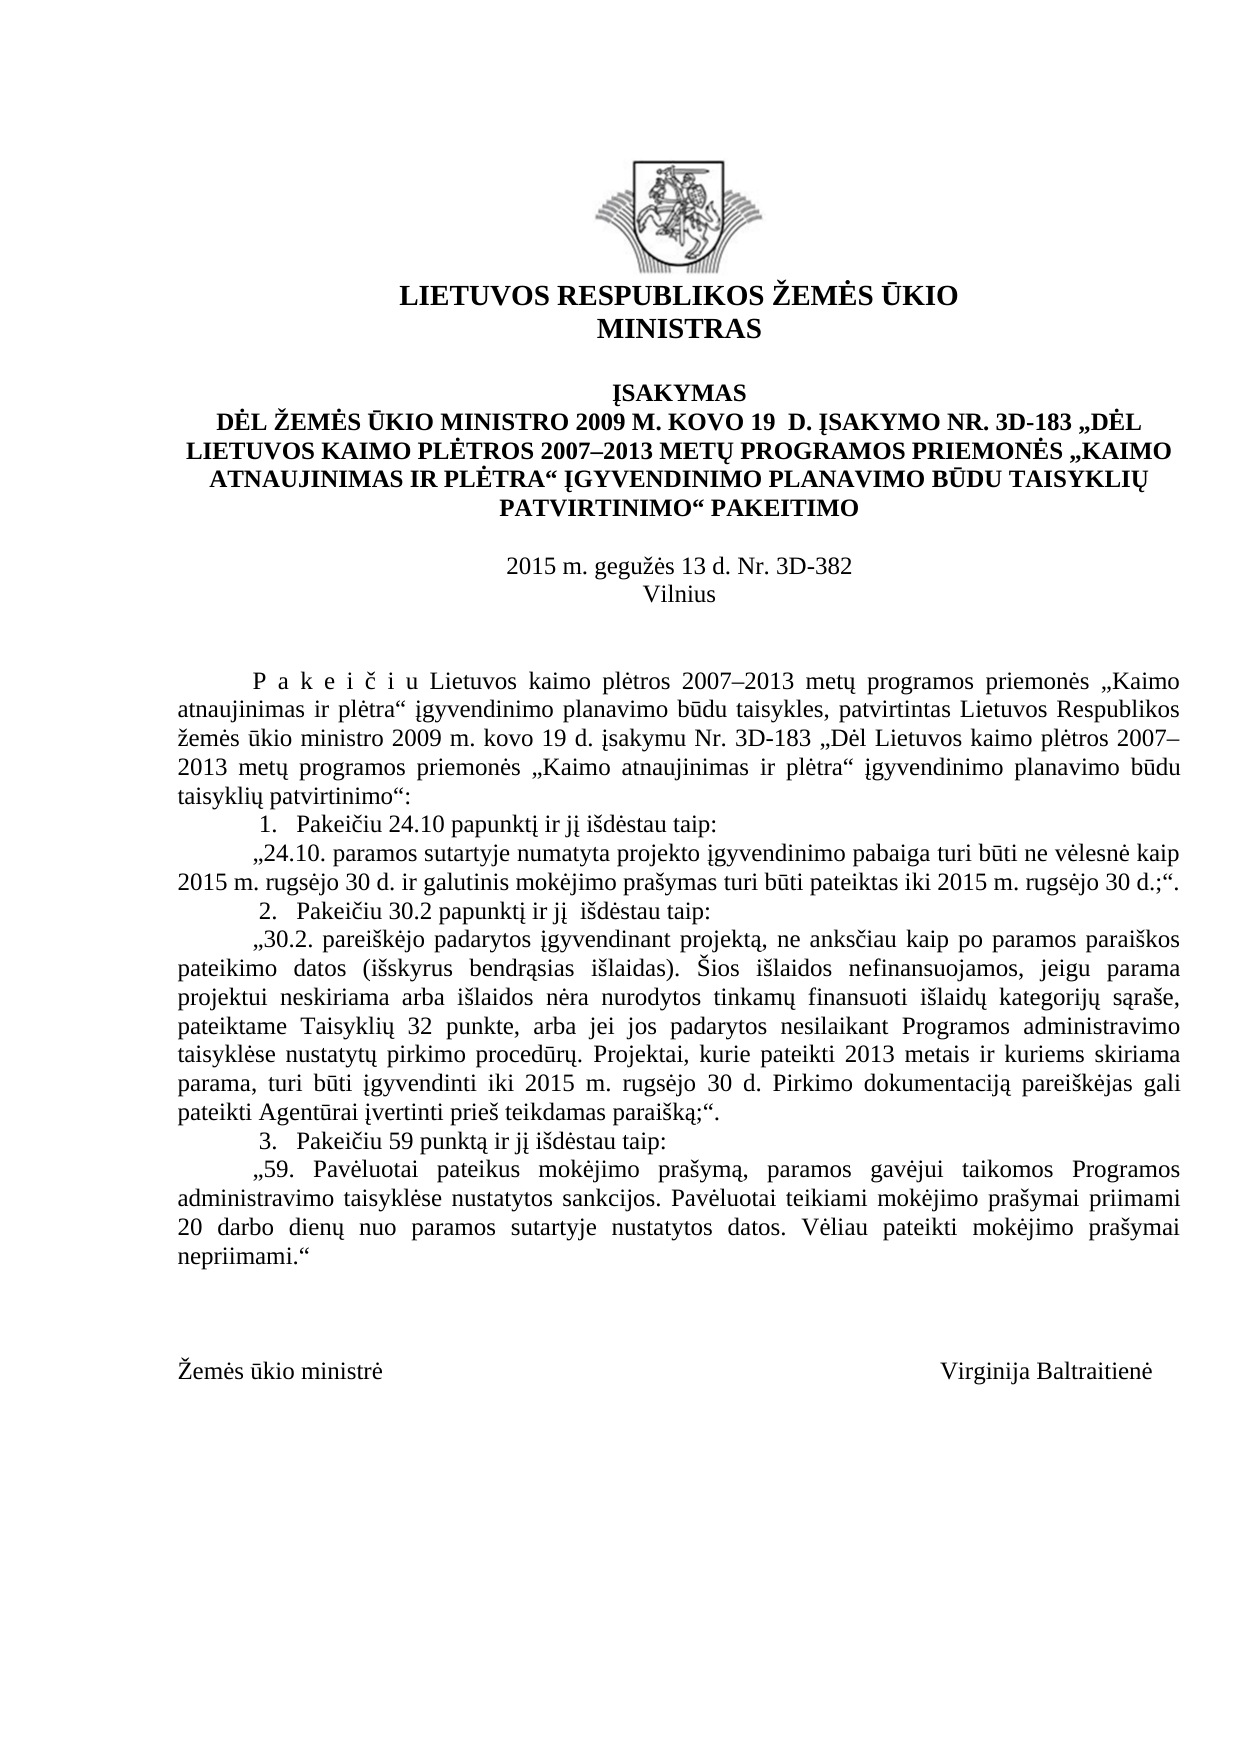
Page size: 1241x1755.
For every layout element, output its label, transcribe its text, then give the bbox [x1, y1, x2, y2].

text 2. Pakeičiu 30.2 papunktį ir jį išdėstau taip: [258, 896, 1181, 924]
text 3. Pakeičiu 59 punktą ir jį išdėstau taip: [258, 1126, 1181, 1154]
text DĖL ŽEMĖS ŪKIO MINISTRO 2009 M. KOVO 19 D. ĮSAKYMO NR. 3D-183 „DĖL LIETUVOS KAIMO PLĖTROS 2007–2013 METŲ PROGRAMOS PRIEMONĖS „KAIMO ATNAUJINIMAS IR PLĖTRA“ ĮGYVENDINIMO PLANAVIMO BŪDU TAISYKLIŲ PATVIRTINIMO“ PAKEITIMO [177, 407, 1181, 522]
text LIETUVOS RESPUBLIKOS ŽEMĖS ŪKIO [177, 278, 1181, 311]
text „30.2. pareiškėjo padarytos įgyvendinant projektą, ne anksčiau kaip po paramos paraiškos pateikimo datos (išskyrus bendrąsias išlaidas). Šios išlaidos nefinansuojamos, jeigu parama projektui neskiriama arba išlaidos nėra nurodytos tinkamų finansuoti išlaidų kategorijų sąraše, pateiktame Taisyklių 32 punkte, arba jei jos padarytos nesilaikant Programos administravimo taisyklėse nustatytų pirkimo procedūrų. Projektai, kurie pateikti 2013 metais ir kuriems skiriama parama, turi būti įgyvendinti iki 2015 m. rugsėjo 30 d. Pirkimo dokumentaciją pareiškėjas gali pateikti Agentūrai įvertinti prieš teikdamas paraišką;“. [177, 924, 1181, 1126]
text „59. Pavėluotai pateikus mokėjimo prašymą, paramos gavėjui taikomos Programos administravimo taisyklėse nustatytos sankcijos. Pavėluotai teikiami mokėjimo prašymai priimami 20 darbo dienų nuo paramos sutartyje nustatytos datos. Vėliau pateikti mokėjimo prašymai nepriimami.“ [177, 1154, 1181, 1269]
text Žemės ūkio ministrė Virginija Baltraitienė [177, 1356, 1181, 1384]
text MINISTRAS [177, 311, 1181, 345]
text „24.10. paramos sutartyje numatyta projekto įgyvendinimo pabaiga turi būti ne vėlesnė kaip 2015 m. rugsėjo 30 d. ir galutinis mokėjimo prašymas turi būti pateiktas iki 2015 m. rugsėjo 30 d.;“. [177, 838, 1181, 896]
text Vilnius [177, 579, 1181, 608]
text ĮSAKYMAS [177, 378, 1181, 407]
text 1. Pakeičiu 24.10 papunktį ir jį išdėstau taip: [258, 809, 1181, 838]
text P a k e i č i u Lietuvos kaimo plėtros 2007–2013 metų programos priemonės „Kaimo atnaujinimas ir plėtra“ įgyvendinimo planavimo būdu taisykles, patvirtintas Lietuvos Respublikos žemės ūkio ministro 2009 m. kovo 19 d. įsakymu Nr. 3D-183 „Dėl Lietuvos kaimo plėtros 2007–2013 metų programos priemonės „Kaimo atnaujinimas ir plėtra“ įgyvendinimo planavimo būdu taisyklių patvirtinimo“: [177, 666, 1181, 809]
text 2015 m. gegužės 13 d. Nr. 3D-382 [177, 551, 1181, 579]
